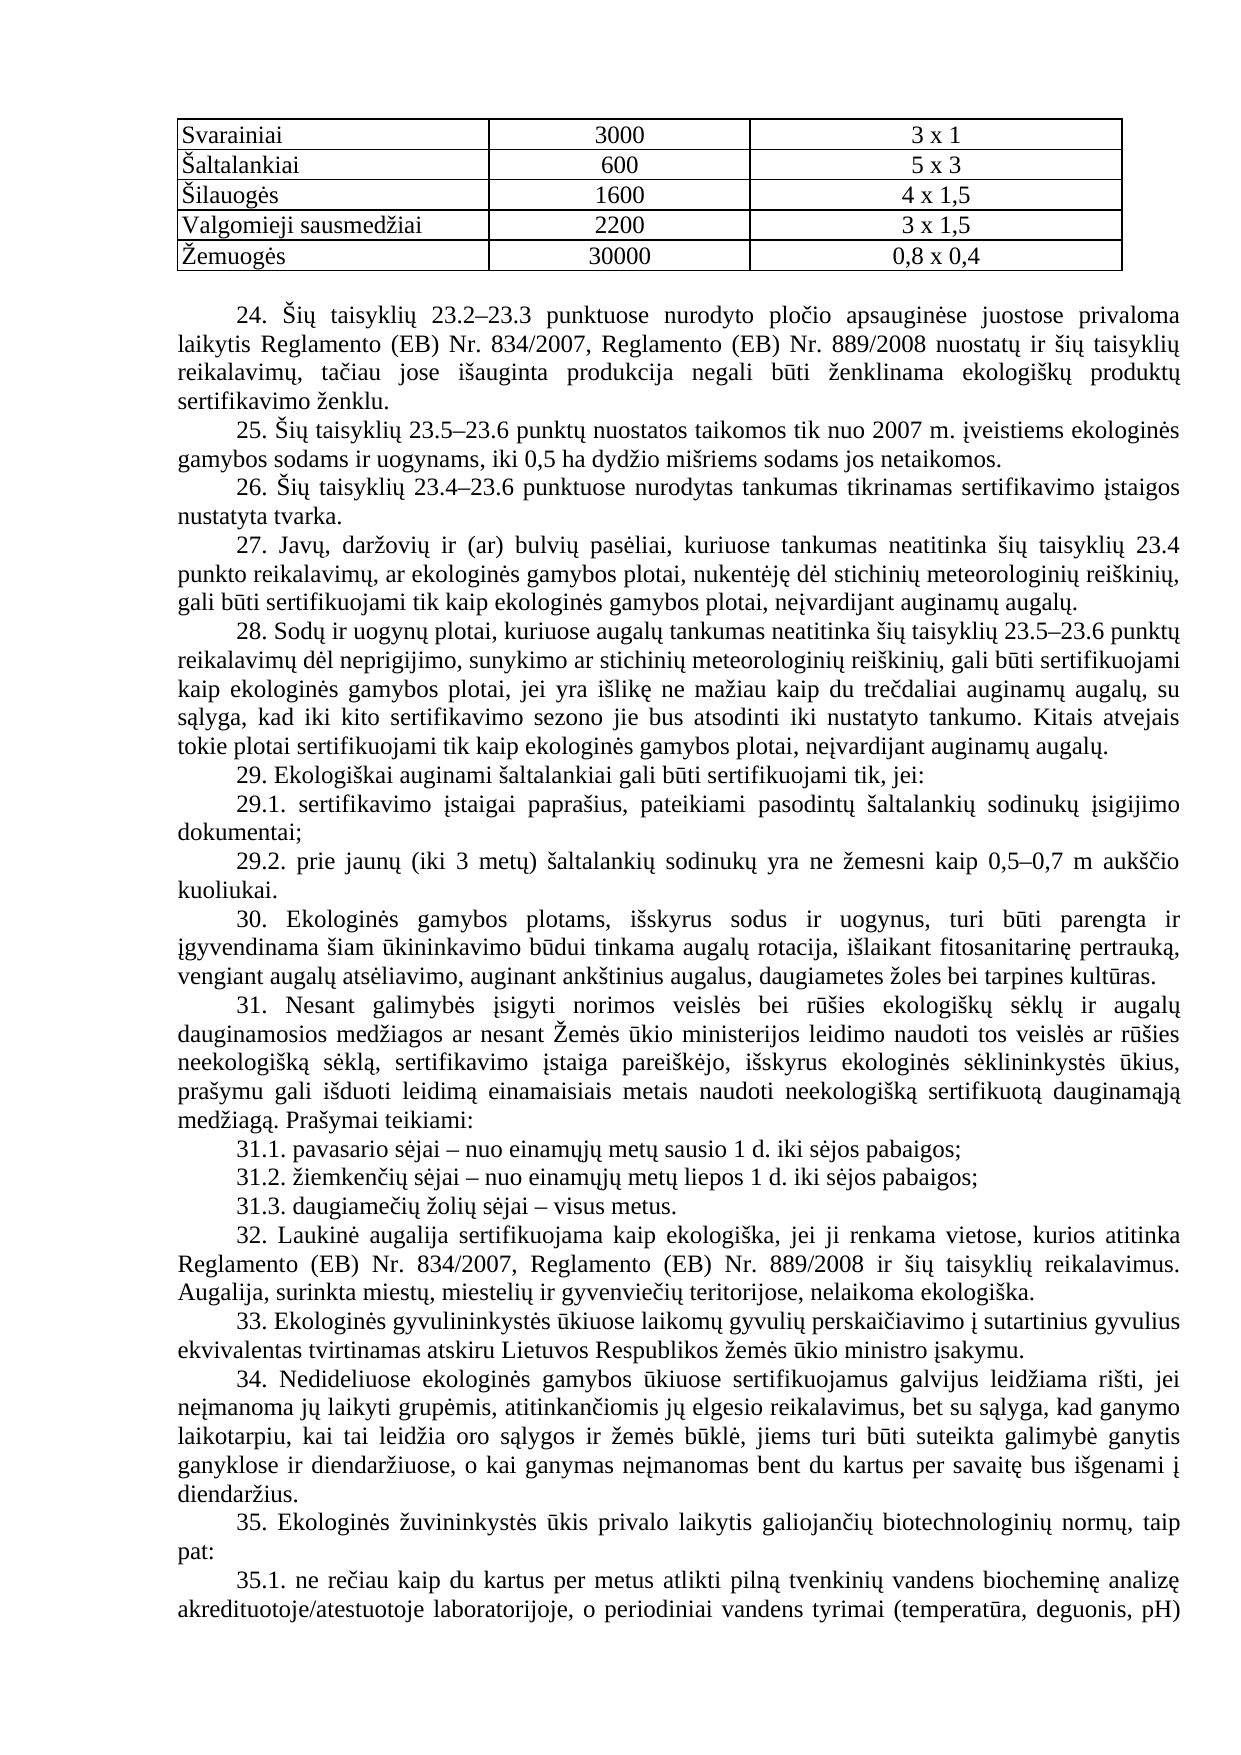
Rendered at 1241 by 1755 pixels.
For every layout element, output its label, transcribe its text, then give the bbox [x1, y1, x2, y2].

table_cell 5 x 3 [751, 150, 1121, 179]
text 33. Ekologinės gyvulininkystės ūkiuose laikomų gyvulių perskaičiavimo į sutartinius gyvulius ekvivalentas tvirtinamas atskiru Lietuvos Respublikos žemės ūkio ministro įsakymu. [177, 1306, 1181, 1364]
text 29. Ekologiškai auginami šaltalankiai gali būti sertifikuojami tik, jei: [177, 760, 1181, 789]
text 25. Šių taisyklių 23.5–23.6 punktų nuostatos taikomos tik nuo 2007 m. įveistiems ekologinės gamybos sodams ir uogynams, iki 0,5 ha dydžio mišriems sodams jos netaikomos. [177, 415, 1181, 472]
text 29.1. sertifikavimo įstaigai paprašius, pateikiami pasodintų šaltalankių sodinukų įsigijimo dokumentai; [177, 789, 1181, 846]
table_cell 1600 [490, 180, 749, 209]
table_cell 30000 [490, 241, 749, 270]
table_cell Svarainiai [178, 120, 488, 148]
table_cell 3 x 1,5 [751, 211, 1121, 239]
text 26. Šių taisyklių 23.4–23.6 punktuose nurodytas tankumas tikrinamas sertifikavimo įstaigos nustatyta tvarka. [177, 472, 1181, 530]
text 31.2. žiemkenčių sėjai – nuo einamųjų metų liepos 1 d. iki sėjos pabaigos; [177, 1162, 1181, 1191]
text 28. Sodų ir uogynų plotai, kuriuose augalų tankumas neatitinka šių taisyklių 23.5–23.6 punktų reikalavimų dėl neprigijimo, sunykimo ar stichinių meteorologinių reiškinių, gali būti sertifikuojami kaip ekologinės gamybos plotai, jei yra išlikę ne mažiau kaip du trečdaliai auginamų augalų, su sąlyga, kad iki kito sertifikavimo sezono jie bus atsodinti iki nustatyto tankumo. Kitais atvejais tokie plotai sertifikuojami tik kaip ekologinės gamybos plotai, neįvardijant auginamų augalų. [177, 616, 1181, 760]
text 27. Javų, daržovių ir (ar) bulvių pasėliai, kuriuose tankumas neatitinka šių taisyklių 23.4 punkto reikalavimų, ar ekologinės gamybos plotai, nukentėję dėl stichinių meteorologinių reiškinių, gali būti sertifikuojami tik kaip ekologinės gamybos plotai, neįvardijant auginamų augalų. [177, 530, 1181, 616]
text 35. Ekologinės žuvininkystės ūkis privalo laikytis galiojančių biotechnologinių normų, taip pat: [177, 1507, 1181, 1565]
table_cell 0,8 x 0,4 [751, 241, 1121, 270]
table_cell Žemuogės [178, 241, 488, 270]
text 34. Nedideliuose ekologinės gamybos ūkiuose sertifikuojamus galvijus leidžiama rišti, jei neįmanoma jų laikyti grupėmis, atitinkančiomis jų elgesio reikalavimus, bet su sąlyga, kad ganymo laikotarpiu, kai tai leidžia oro sąlygos ir žemės būklė, jiems turi būti suteikta galimybė ganytis ganyklose ir diendaržiuose, o kai ganymas neįmanomas bent du kartus per savaitę bus išgenami į diendaržius. [177, 1364, 1181, 1507]
table_cell Valgomieji sausmedžiai [178, 211, 488, 239]
table_cell Šaltalankiai [178, 150, 488, 179]
text 31.3. daugiamečių žolių sėjai – visus metus. [177, 1191, 1181, 1220]
table_cell Šilauogės [178, 180, 488, 209]
text 24. Šių taisyklių 23.2–23.3 punktuose nurodyto pločio apsauginėse juostose privaloma laikytis Reglamento (EB) Nr. 834/2007, Reglamento (EB) Nr. 889/2008 nuostatų ir šių taisyklių reikalavimų, tačiau jose išauginta produkcija negali būti ženklinama ekologiškų produktų sertifikavimo ženklu. [177, 300, 1181, 415]
text 35.1. ne rečiau kaip du kartus per metus atlikti pilną tvenkinių vandens biocheminę analizę akredituotoje/atestuotoje laboratorijoje, o periodiniai vandens tyrimai (temperatūra, deguonis, pH) [177, 1565, 1181, 1622]
table_cell 2200 [490, 211, 749, 239]
table_cell 600 [490, 150, 749, 179]
table_cell 3000 [490, 120, 749, 148]
table_cell 3 x 1 [751, 120, 1121, 148]
text 29.2. prie jaunų (iki 3 metų) šaltalankių sodinukų yra ne žemesni kaip 0,5–0,7 m aukščio kuoliukai. [177, 846, 1181, 904]
text 31. Nesant galimybės įsigyti norimos veislės bei rūšies ekologiškų sėklų ir augalų dauginamosios medžiagos ar nesant Žemės ūkio ministerijos leidimo naudoti tos veislės ar rūšies neekologišką sėklą, sertifikavimo įstaiga pareiškėjo, išskyrus ekologinės sėklininkystės ūkius, prašymu gali išduoti leidimą einamaisiais metais naudoti neekologišką sertifikuotą dauginamąją medžiagą. Prašymai teikiami: [177, 990, 1181, 1134]
table_cell 4 x 1,5 [751, 180, 1121, 209]
text 30. Ekologinės gamybos plotams, išskyrus sodus ir uogynus, turi būti parengta ir įgyvendinama šiam ūkininkavimo būdui tinkama augalų rotacija, išlaikant fitosanitarinę pertrauką, vengiant augalų atsėliavimo, auginant ankštinius augalus, daugiametes žoles bei tarpines kultūras. [177, 904, 1181, 990]
text 32. Laukinė augalija sertifikuojama kaip ekologiška, jei ji renkama vietose, kurios atitinka Reglamento (EB) Nr. 834/2007, Reglamento (EB) Nr. 889/2008 ir šių taisyklių reikalavimus. Augalija, surinkta miestų, miestelių ir gyvenviečių teritorijose, nelaikoma ekologiška. [177, 1220, 1181, 1306]
text 31.1. pavasario sėjai – nuo einamųjų metų sausio 1 d. iki sėjos pabaigos; [177, 1134, 1181, 1162]
